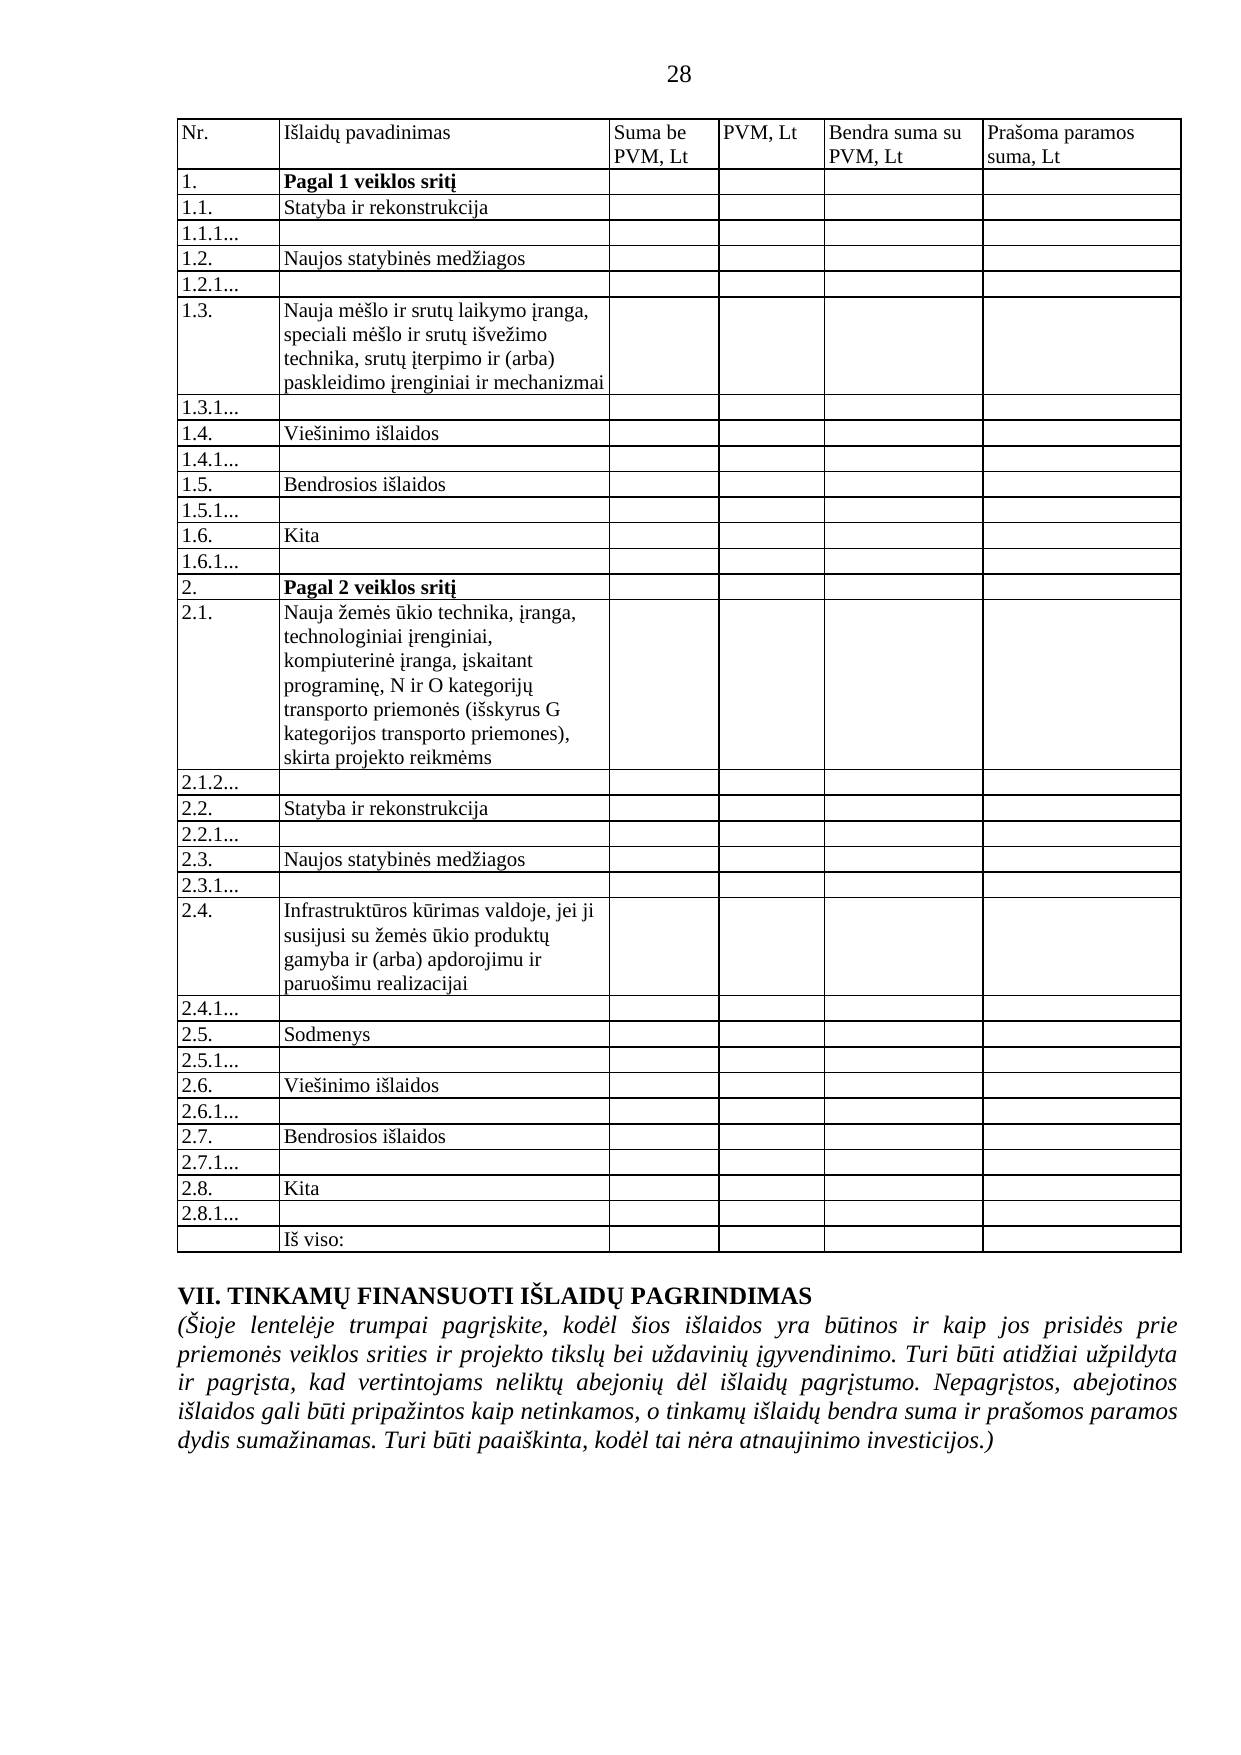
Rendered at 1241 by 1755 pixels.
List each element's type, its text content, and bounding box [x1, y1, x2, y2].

table_cell [984, 770, 1180, 794]
table_cell [825, 1022, 982, 1046]
table_cell [720, 1176, 824, 1200]
table_cell [720, 873, 824, 897]
table_cell 1. [178, 170, 279, 193]
table_cell [720, 298, 824, 394]
table_cell [984, 523, 1180, 547]
table_cell [825, 298, 982, 394]
table_cell [610, 1073, 718, 1097]
table_cell [280, 873, 609, 897]
table_cell [825, 395, 982, 419]
table_cell [984, 822, 1180, 846]
table_cell [720, 1201, 824, 1225]
table_cell [178, 1227, 279, 1251]
table_cell [825, 996, 982, 1020]
table_cell [720, 195, 824, 219]
table_cell Naujos statybinės medžiagos [280, 847, 609, 871]
table_cell 1.6. [178, 523, 279, 547]
table_cell [610, 498, 718, 522]
table_cell [610, 1022, 718, 1046]
table_cell Nauja žemės ūkio technika, įranga, technologiniai įrenginiai, kompiuterinė įranga, įskaitant programinę, N ir O kategorijų transporto priemonės (išskyrus G kategorijos transporto priemones), skirta projekto reikmėms [280, 600, 609, 769]
table_cell [280, 1201, 609, 1225]
table_cell Kita [280, 523, 609, 547]
table_cell [610, 898, 718, 995]
table_cell [984, 898, 1180, 995]
table_cell [984, 272, 1180, 296]
table_cell [825, 600, 982, 769]
table_cell [825, 421, 982, 445]
table_cell 2.7.1... [178, 1150, 279, 1174]
table_header Suma be PVM, Lt [610, 120, 718, 168]
table_header Bendra suma su PVM, Lt [825, 120, 982, 168]
table_cell 1.1.1... [178, 221, 279, 245]
table_cell Pagal 2 veiklos sritį [280, 575, 609, 599]
table_cell [984, 395, 1180, 419]
table_cell [280, 996, 609, 1020]
table_cell [825, 575, 982, 599]
table_cell [280, 498, 609, 522]
table_cell [720, 600, 824, 769]
table_cell [610, 1048, 718, 1072]
table_cell [984, 246, 1180, 270]
table_cell [825, 770, 982, 794]
table_cell [610, 472, 718, 496]
table_cell [610, 600, 718, 769]
table_cell [984, 447, 1180, 471]
table_cell [720, 822, 824, 846]
table_cell 1.4. [178, 421, 279, 445]
table_cell [825, 1125, 982, 1148]
table_cell [825, 195, 982, 219]
table_cell [610, 395, 718, 419]
table_cell Statyba ir rekonstrukcija [280, 195, 609, 219]
table_cell [610, 221, 718, 245]
table_cell [610, 770, 718, 794]
table_cell [610, 996, 718, 1020]
table_cell Kita [280, 1176, 609, 1200]
table_cell 2.7. [178, 1125, 279, 1148]
table_cell [984, 1227, 1180, 1251]
table_cell [984, 1176, 1180, 1200]
table_cell [610, 1099, 718, 1123]
table_cell [720, 1150, 824, 1174]
table_cell [825, 447, 982, 471]
table_cell 1.5.1... [178, 498, 279, 522]
table_cell [984, 996, 1180, 1020]
table_cell Bendrosios išlaidos [280, 1125, 609, 1148]
table_cell Infrastruktūros kūrimas valdoje, jei ji susijusi su žemės ūkio produktų gamyba ir (arba) apdorojimu ir paruošimu realizacijai [280, 898, 609, 995]
table_cell [610, 523, 718, 547]
table_cell [984, 847, 1180, 871]
table_cell [720, 1125, 824, 1148]
table_cell [280, 549, 609, 573]
table_cell [984, 873, 1180, 897]
table_cell [825, 1227, 982, 1251]
table_cell [720, 847, 824, 871]
table_cell [280, 272, 609, 296]
table_cell [610, 298, 718, 394]
table_cell [610, 822, 718, 846]
table_cell Sodmenys [280, 1022, 609, 1046]
table_cell [720, 1099, 824, 1123]
table_cell [825, 873, 982, 897]
table_cell 1.6.1... [178, 549, 279, 573]
table_cell [984, 1150, 1180, 1174]
table_cell [720, 272, 824, 296]
table_cell [984, 472, 1180, 496]
table_cell [825, 523, 982, 547]
table_cell [825, 1073, 982, 1097]
table_cell 1.4.1... [178, 447, 279, 471]
table_cell 2.8. [178, 1176, 279, 1200]
table_cell [720, 1227, 824, 1251]
table_cell [610, 1150, 718, 1174]
table_cell [720, 796, 824, 820]
table_cell Nauja mėšlo ir srutų laikymo įranga, speciali mėšlo ir srutų išvežimo technika, srutų įterpimo ir (arba) paskleidimo įrenginiai ir mechanizmai [280, 298, 609, 394]
table_cell Iš viso: [280, 1227, 609, 1251]
table_cell 2.3. [178, 847, 279, 871]
table_cell 1.1. [178, 195, 279, 219]
table_cell [984, 498, 1180, 522]
table_cell [720, 1073, 824, 1097]
table_cell [720, 1022, 824, 1046]
table_cell [610, 246, 718, 270]
table_cell [280, 1099, 609, 1123]
table_cell [720, 395, 824, 419]
table_cell [720, 170, 824, 193]
table_cell Naujos statybinės medžiagos [280, 246, 609, 270]
table_cell [825, 472, 982, 496]
table_cell [610, 1227, 718, 1251]
table_cell [610, 195, 718, 219]
table_cell 2.5.1... [178, 1048, 279, 1072]
table_cell [984, 1022, 1180, 1046]
table_cell [984, 1048, 1180, 1072]
table_cell [825, 549, 982, 573]
table_cell [825, 796, 982, 820]
table_cell 2.8.1... [178, 1201, 279, 1225]
table_cell 2.1. [178, 600, 279, 769]
table_cell 2.5. [178, 1022, 279, 1046]
table_header Išlaidų pavadinimas [280, 120, 609, 168]
table_cell 1.5. [178, 472, 279, 496]
table_cell [825, 1048, 982, 1072]
table_cell [825, 1150, 982, 1174]
table_cell [280, 1150, 609, 1174]
table_cell [825, 498, 982, 522]
table_cell 1.3.1... [178, 395, 279, 419]
table_cell [720, 498, 824, 522]
table_cell 1.2. [178, 246, 279, 270]
table_cell 2.4. [178, 898, 279, 995]
table_cell [984, 221, 1180, 245]
table_cell 2.2. [178, 796, 279, 820]
table_cell [984, 796, 1180, 820]
table_cell 2.4.1... [178, 996, 279, 1020]
table_cell [720, 770, 824, 794]
table_cell 2.2.1... [178, 822, 279, 846]
table_cell [610, 170, 718, 193]
table_cell [610, 421, 718, 445]
table_cell [280, 221, 609, 245]
table_cell [610, 873, 718, 897]
table_cell [984, 1073, 1180, 1097]
table_cell [720, 996, 824, 1020]
table_cell [610, 549, 718, 573]
table_cell Bendrosios išlaidos [280, 472, 609, 496]
table_cell Pagal 1 veiklos sritį [280, 170, 609, 193]
table_cell 2.3.1... [178, 873, 279, 897]
table_cell [825, 170, 982, 193]
table_header PVM, Lt [720, 120, 824, 168]
table_cell 2.6.1... [178, 1099, 279, 1123]
table_cell [280, 770, 609, 794]
table_cell [984, 575, 1180, 599]
table_cell [984, 1125, 1180, 1148]
table_cell Statyba ir rekonstrukcija [280, 796, 609, 820]
table_cell [720, 246, 824, 270]
table_cell [720, 421, 824, 445]
table_cell [610, 1125, 718, 1148]
table_cell [610, 447, 718, 471]
table_cell [825, 1201, 982, 1225]
table_cell [720, 221, 824, 245]
table_cell 2. [178, 575, 279, 599]
table_cell [610, 1176, 718, 1200]
table_cell [610, 847, 718, 871]
table_cell [984, 600, 1180, 769]
table_cell [280, 395, 609, 419]
table_cell 2.6. [178, 1073, 279, 1097]
table_cell [280, 1048, 609, 1072]
table_cell [825, 221, 982, 245]
table_cell [280, 822, 609, 846]
table_cell [720, 549, 824, 573]
table_cell [984, 195, 1180, 219]
table_cell Viešinimo išlaidos [280, 421, 609, 445]
table_cell [984, 170, 1180, 193]
table_cell [984, 1099, 1180, 1123]
table_cell [610, 272, 718, 296]
table_cell [720, 447, 824, 471]
table_cell [825, 1176, 982, 1200]
table_cell [720, 575, 824, 599]
table_cell [825, 1099, 982, 1123]
text VII. TINKAMŲ FINANSUOTI IŠLAIDŲ PAGRINDIMAS [177, 1281, 1181, 1310]
table_cell Viešinimo išlaidos [280, 1073, 609, 1097]
table_cell [825, 272, 982, 296]
table_cell [984, 1201, 1180, 1225]
table_cell [825, 898, 982, 995]
table_cell [984, 421, 1180, 445]
table_cell 2.1.2... [178, 770, 279, 794]
table_cell 1.2.1... [178, 272, 279, 296]
table_cell 1.3. [178, 298, 279, 394]
table_cell [720, 898, 824, 995]
table_cell [825, 822, 982, 846]
table_cell [280, 447, 609, 471]
table_cell [984, 549, 1180, 573]
table_cell [825, 847, 982, 871]
text (Šioje lentelėje trumpai pagrįskite, kodėl šios išlaidos yra būtinos ir kaip jos prisidės prie priemonės veiklos srities ir projekto tikslų bei uždavinių įgyvendinimo. Turi būti atidžiai užpildyta ir pagrįsta, kad vertintojams neliktų abejonių dėl išlaidų pagrįstumo. Nepagrįstos, abejotinos išlaidos gali būti pripažintos kaip netinkamos, o tinkamų išlaidų bendra suma ir prašomos paramos dydis sumažinamas. Turi būti paaiškinta, kodėl tai nėra atnaujinimo investicijos.) [177, 1310, 1181, 1454]
table_cell [720, 472, 824, 496]
table_cell [610, 1201, 718, 1225]
table_cell [720, 1048, 824, 1072]
table_cell [825, 246, 982, 270]
table_cell [610, 575, 718, 599]
table_header Nr. [178, 120, 279, 168]
table_header Prašoma paramos suma, Lt [984, 120, 1180, 168]
table_cell [610, 796, 718, 820]
table_cell [984, 298, 1180, 394]
table_cell [720, 523, 824, 547]
